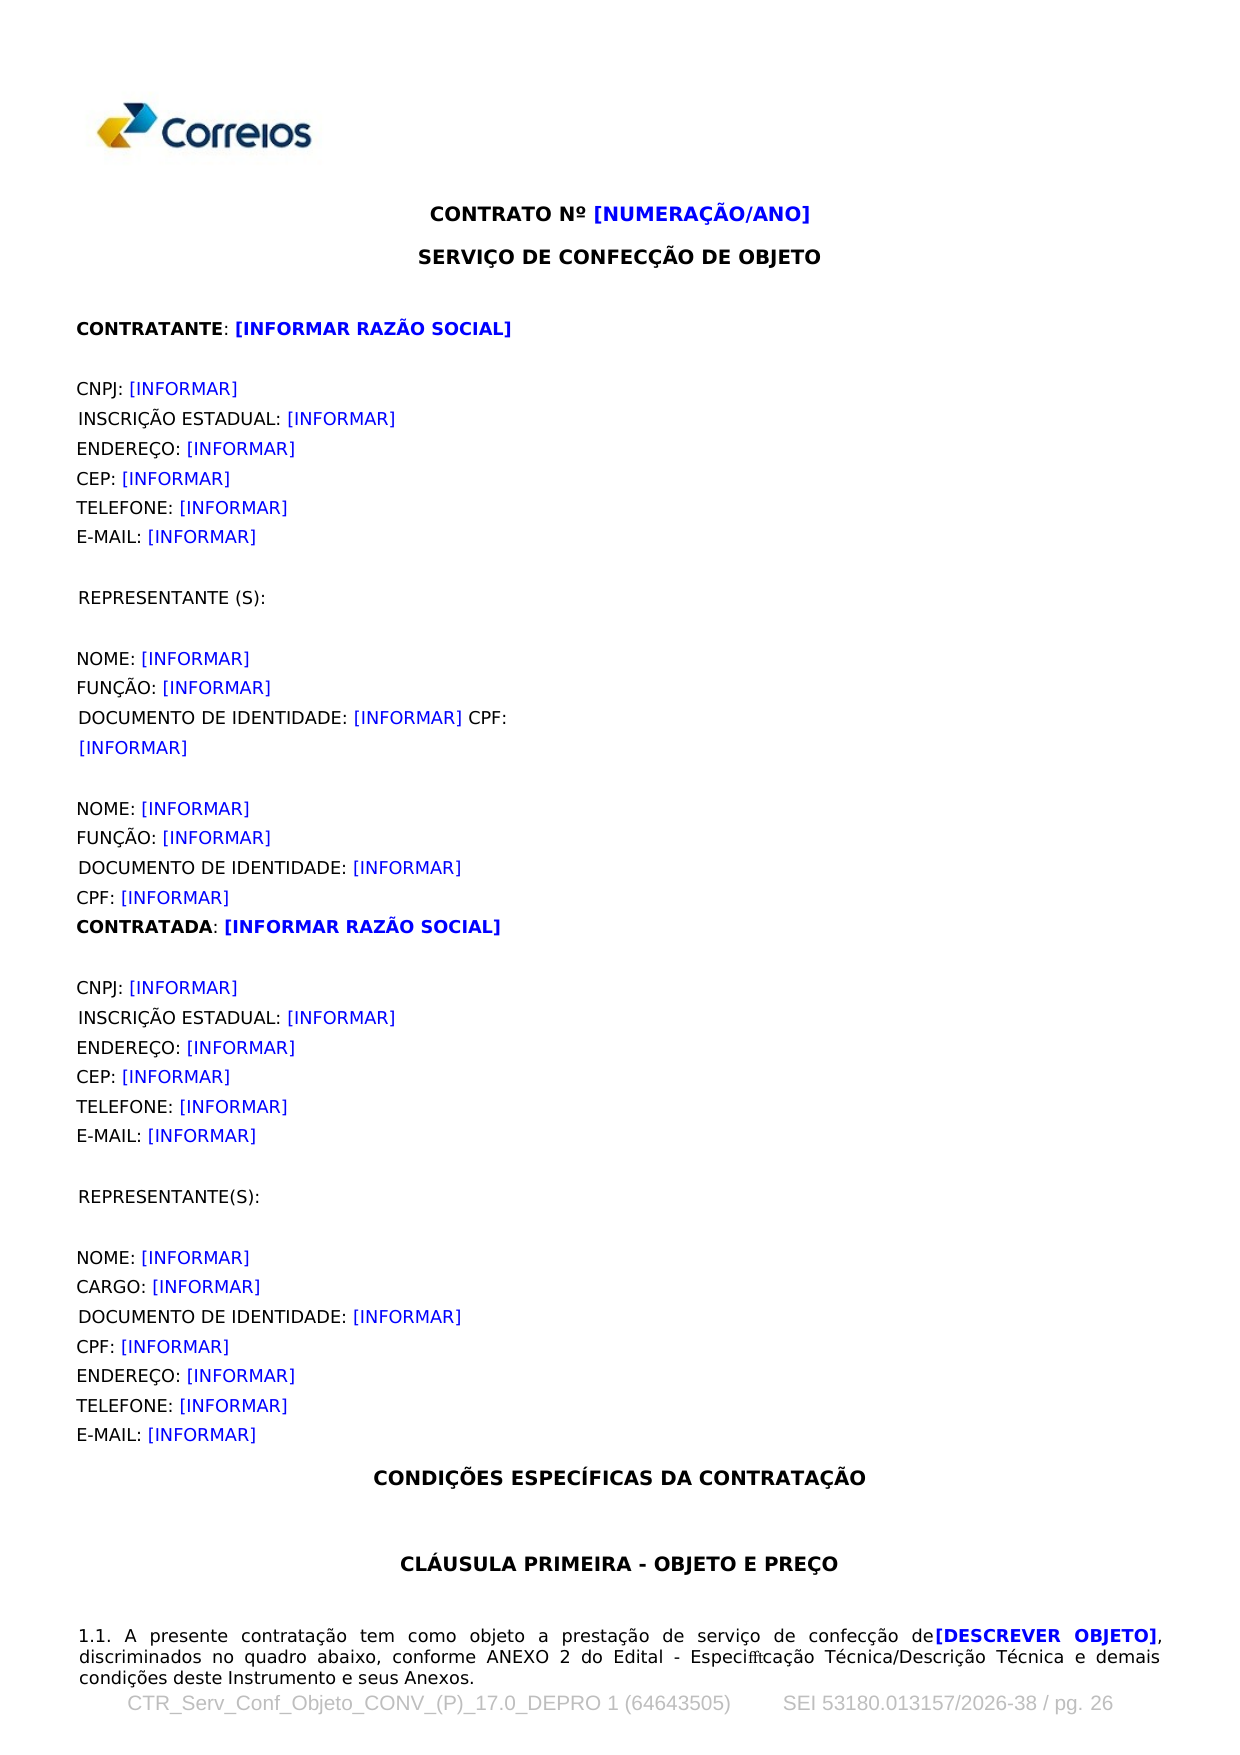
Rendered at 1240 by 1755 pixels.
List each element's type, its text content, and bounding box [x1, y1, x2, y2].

text NOME: [INFORMAR] [76, 1248, 1164, 1268]
text E-MAIL: [INFORMAR] [76, 1126, 1164, 1147]
text REPRESENTANTE (S): [78, 588, 1162, 609]
text 1.1. A presente contratação tem como objeto a prestação de serviço de confecção de[DESCREVER OBJETO], discriminados no quadro abaixo, conforme ANEXO 2 do Edital - Especicação Técnica/Descrição Técnica e demais condições deste Instrumento e seus Anexos. [78, 1626, 1162, 1688]
text E-MAIL: [INFORMAR] [76, 527, 1164, 548]
text ENDEREÇO: [INFORMAR] [76, 439, 1164, 459]
text TELEFONE: [INFORMAR] [76, 1097, 1164, 1117]
text NOME: [INFORMAR] [76, 649, 1164, 669]
text CNPJ: [INFORMAR] [76, 978, 1164, 999]
text CEP: [INFORMAR] [76, 468, 1164, 489]
text CNPJ: [INFORMAR] [76, 379, 1164, 400]
subtitle CLÁUSULA PRIMEIRA - OBJETO E PREÇO [70, 1553, 1168, 1576]
text CONTRATADA: [INFORMAR RAZÃO SOCIAL] [76, 917, 1171, 938]
text CEP: [INFORMAR] [76, 1067, 1164, 1088]
text TELEFONE: [INFORMAR] [76, 1396, 1164, 1416]
text CONDIÇÕES ESPECÍFICAS DA CONTRATAÇÃO [70, 1467, 1169, 1490]
text E-MAIL: [INFORMAR] [76, 1425, 1164, 1446]
text FUNÇÃO: [INFORMAR] [76, 678, 1164, 699]
text ENDEREÇO: [INFORMAR] [76, 1366, 1164, 1387]
text CPF: [INFORMAR] [76, 888, 1164, 908]
text ENDEREÇO: [INFORMAR] [76, 1038, 1164, 1058]
text TELEFONE: [INFORMAR] [76, 498, 1164, 518]
text DOCUMENTO DE IDENTIDADE: [INFORMAR] [78, 1307, 1162, 1327]
text DOCUMENTO DE IDENTIDADE: [INFORMAR] CPF: [INFORMAR] [78, 708, 507, 758]
text NOME: [INFORMAR] [76, 799, 1164, 819]
text CARGO: [INFORMAR] [76, 1277, 1164, 1298]
text INSCRIÇÃO ESTADUAL: [INFORMAR] [78, 1008, 1162, 1028]
text INSCRIÇÃO ESTADUAL: [INFORMAR] [78, 409, 1162, 429]
text CPF: [INFORMAR] [76, 1337, 1164, 1357]
subtitle SERVIÇO DE CONFECÇÃO DE OBJETO [70, 246, 1169, 269]
subtitle CONTRATO Nº [NUMERAÇÃO/ANO] [70, 203, 1169, 226]
text FUNÇÃO: [INFORMAR] [76, 828, 1164, 849]
text REPRESENTANTE(S): [78, 1187, 1162, 1207]
text DOCUMENTO DE IDENTIDADE: [INFORMAR] [78, 858, 1162, 878]
text CONTRATANTE: [INFORMAR RAZÃO SOCIAL] [76, 318, 1171, 339]
